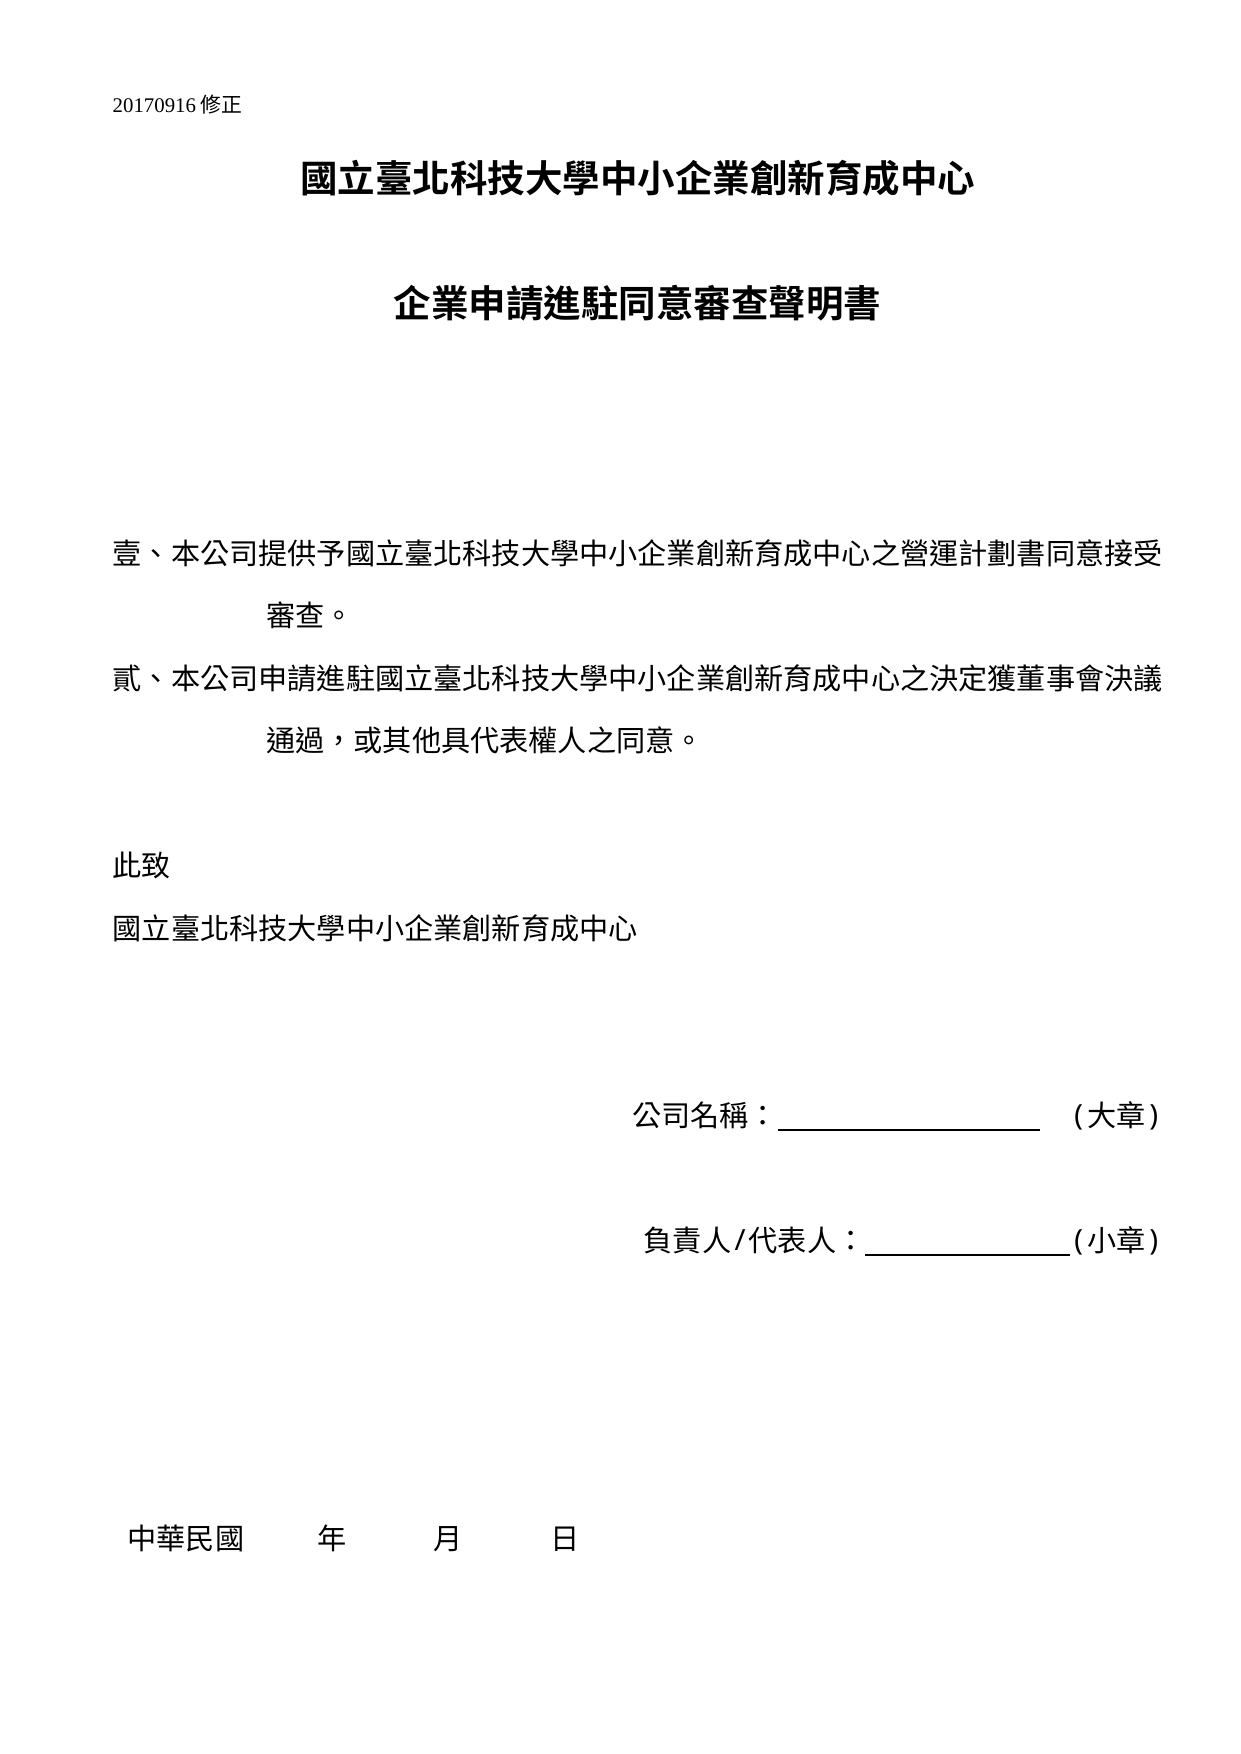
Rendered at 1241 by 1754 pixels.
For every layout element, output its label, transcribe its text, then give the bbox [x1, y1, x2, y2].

text 公司名稱： (大章) [112, 1072, 1162, 1135]
text 中華民國 年 月 日 [127, 1510, 1162, 1560]
text 負責人/代表人： (小章) [112, 1197, 1162, 1260]
text 此致 [112, 822, 1162, 885]
list 本公司申請進駐國立臺北科技大學中小企業創新育成中心之決定獲董事會決議通過，或其他具代表權人之同意。 [112, 635, 1162, 760]
list 本公司提供予國立臺北科技大學中小企業創新育成中心之營運計劃書同意接受審查。 [112, 510, 1162, 635]
text 企業申請進駐同意審查聲明書 [112, 260, 1162, 322]
text 國立臺北科技大學中小企業創新育成中心 [112, 135, 1162, 197]
text 國立臺北科技大學中小企業創新育成中心 [112, 885, 1162, 947]
